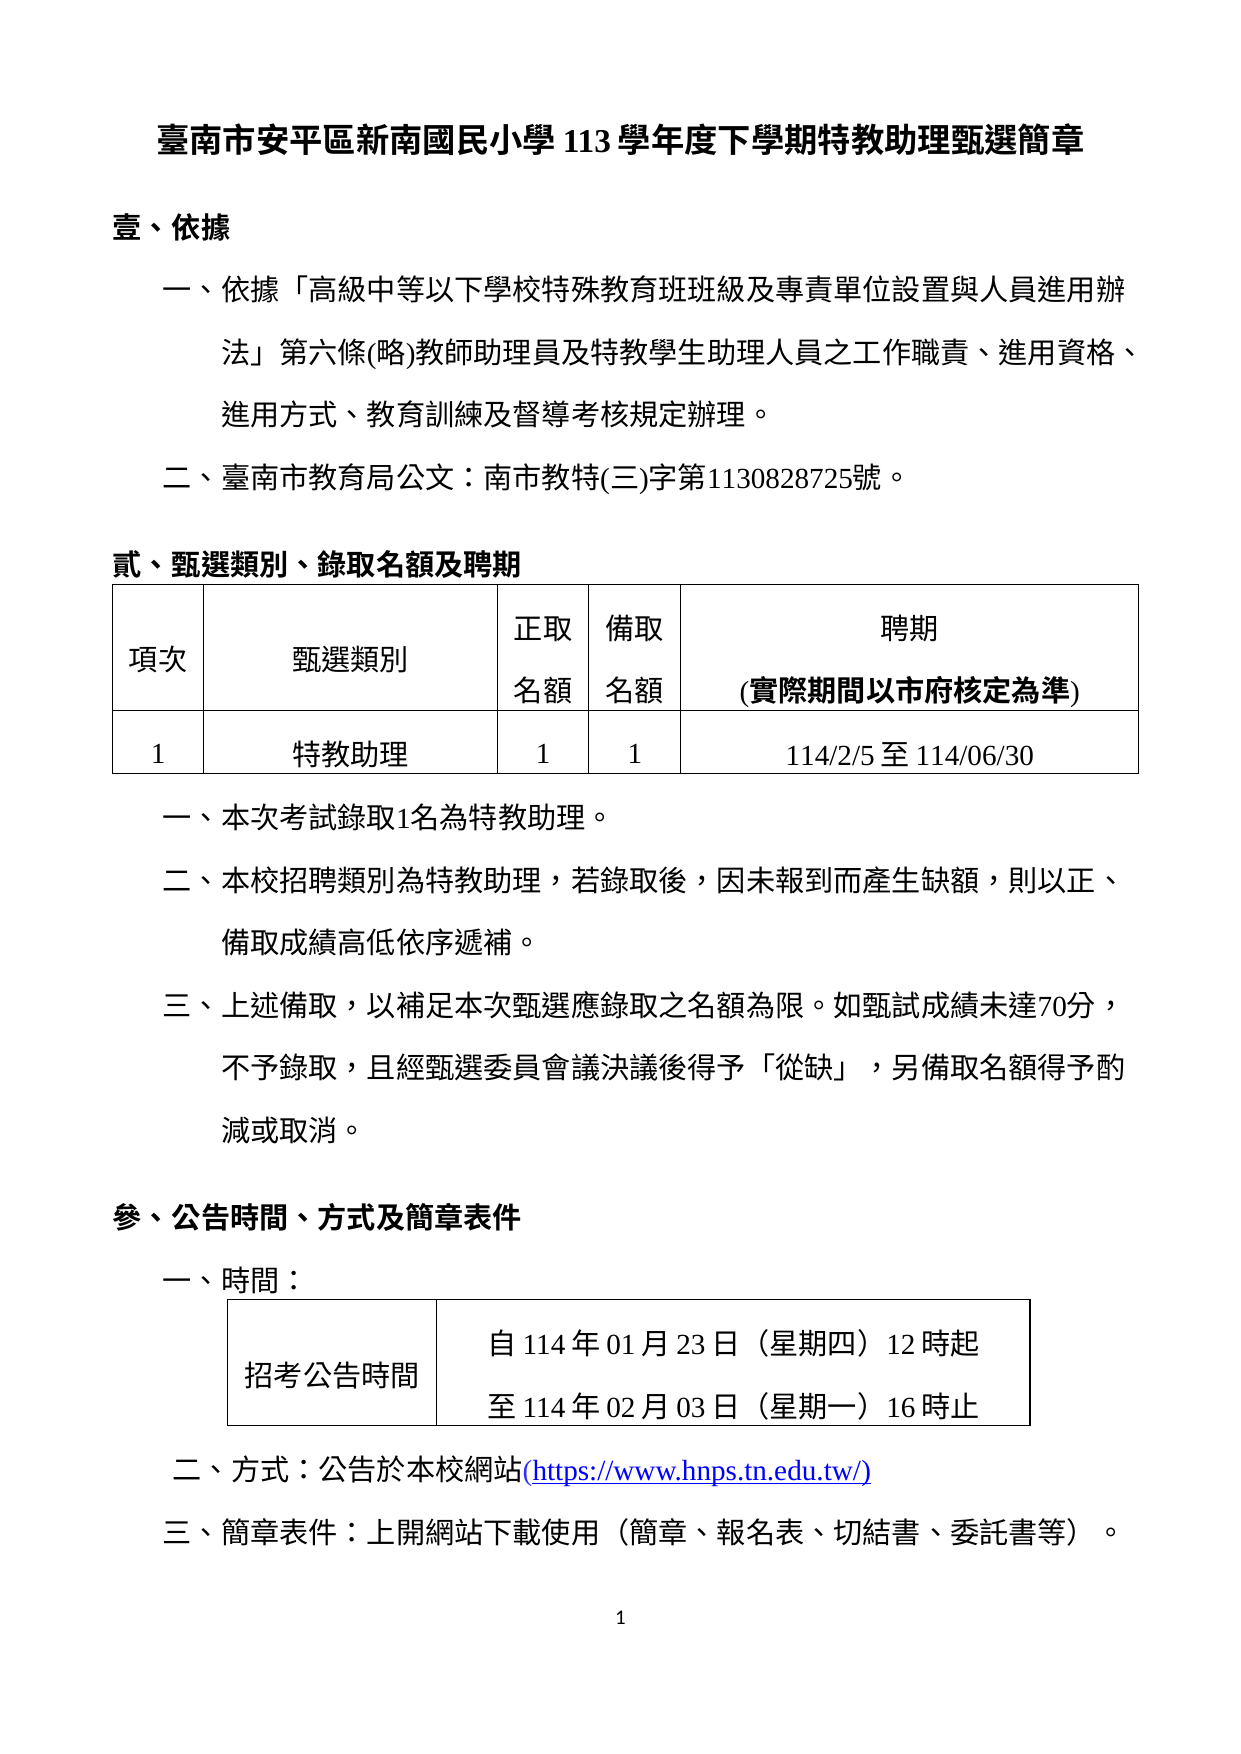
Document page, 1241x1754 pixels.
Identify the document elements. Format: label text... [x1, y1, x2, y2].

table_cell 1 [589, 711, 680, 773]
table_cell 1 [113, 711, 203, 773]
text 臺南市安平區新南國民小學113學年度下學期特教助理甄選簡章 [112, 96, 1128, 159]
table_header 甄選類別 [204, 585, 497, 710]
table_header 招考公告時間 [228, 1300, 436, 1425]
text 三、簡章表件：上開網站下載使用（簡章、報名表、切結書、委託書等）。 [162, 1489, 1128, 1551]
table_header 備取 名額 [589, 585, 680, 710]
table_header 自114年01月23日（星期四）12時起 至114年02月03日（星期一）16時止 [437, 1300, 1029, 1425]
table_cell 1 [498, 711, 588, 773]
text 二、方式：公告於本校網站(https://www.hnps.tn.edu.tw/) [112, 1426, 1128, 1489]
table_cell 114/2/5至114/06/30 [681, 711, 1138, 773]
text 一、本次考試錄取1名為特教助理。 [162, 774, 1128, 837]
text 一、依據「高級中等以下學校特殊教育班班級及專責單位設置與人員進用辦法」第六條(略)教師助理員及特教學生助理人員之工作職責、進用資格、進用方式、教育訓練及督導考核規定辦理。 [162, 246, 1128, 434]
text 二、臺南市教育局公文：南市教特(三)字第1130828725號。 [162, 434, 1128, 496]
text 三、上述備取，以補足本次甄選應錄取之名額為限。如甄試成績未達70分，不予錄取，且經甄選委員會議決議後得予「從缺」，另備取名額得予酌減或取消。 [162, 962, 1128, 1149]
text 二、本校招聘類別為特教助理，若錄取後，因未報到而產生缺額，則以正、備取成績高低依序遞補。 [162, 837, 1128, 962]
table_cell 特教助理 [204, 711, 497, 773]
table_header 項次 [113, 585, 203, 710]
list 依據 [112, 184, 1128, 246]
text 一、時間： [162, 1237, 1128, 1299]
list 公告時間、方式及簡章表件 [112, 1174, 1128, 1237]
list 甄選類別、錄取名額及聘期 [112, 521, 1128, 584]
table_header 聘期 (實際期間以市府核定為準) [681, 585, 1138, 710]
table_header 正取 名額 [498, 585, 588, 710]
